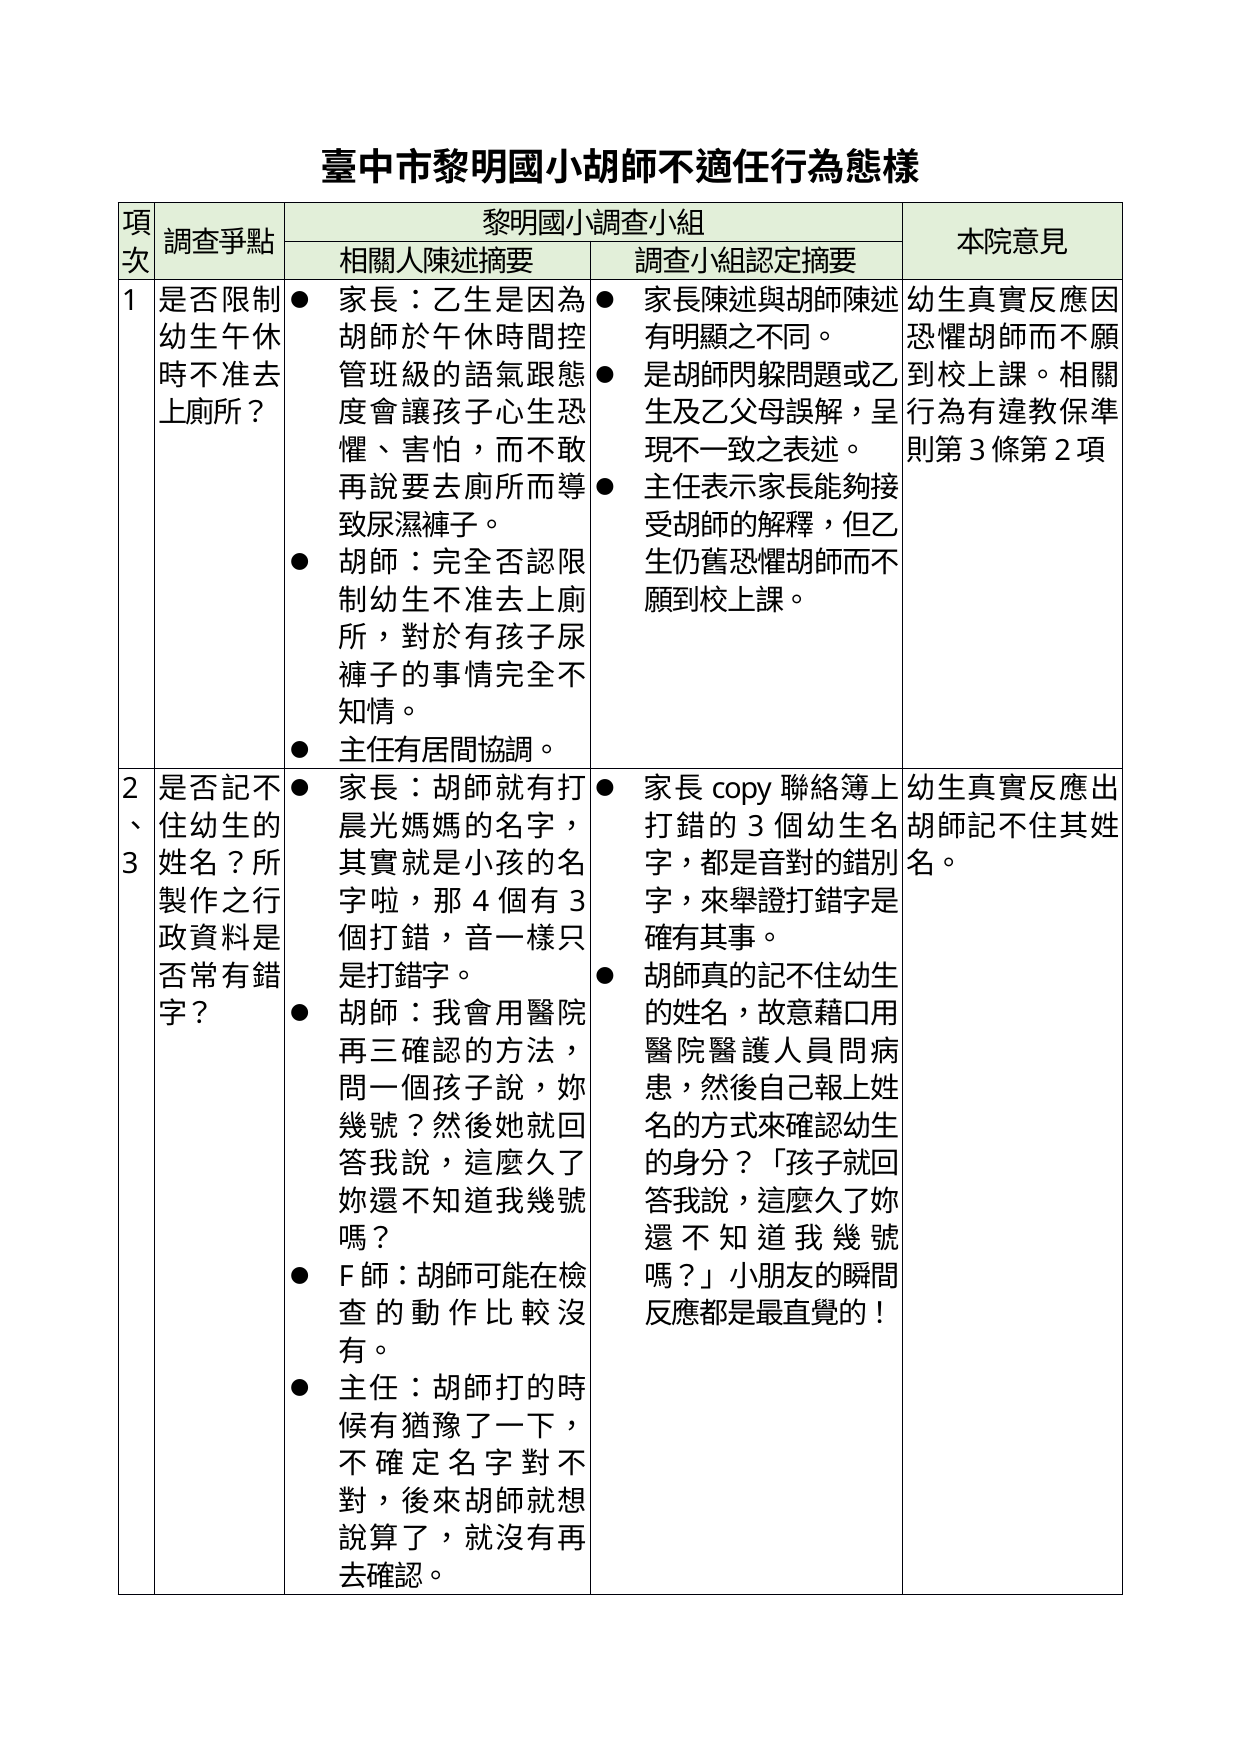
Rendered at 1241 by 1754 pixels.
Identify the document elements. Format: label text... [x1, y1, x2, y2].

table_cell 2 、 3 [119, 769, 154, 1594]
table_header 黎明國小調查小組 [285, 203, 902, 241]
table_cell 相關人陳述摘要 [285, 242, 590, 279]
table_header 本院意見 [903, 203, 1122, 279]
table_cell 是否限制幼生午休時不准去上廁所？ [155, 280, 284, 768]
text 臺中市黎明國小胡師不適任行為態樣 [118, 127, 1122, 202]
table_header 調查爭點 [155, 203, 284, 279]
table_cell 幼生真實反應因恐懼胡師而不願到校上課。相關行為有違教保準則第3條第2項 [903, 280, 1122, 768]
table_cell 家長copy聯絡簿上打錯的3個幼生名字，都是音對的錯別字，來舉證打錯字是確有其事。 胡師真的記不住幼生的姓名，故意藉口用醫院醫護人員問病患，然後自己報上姓名的方式來確認幼生的身分？「孩子就回答我說，這麼久了妳還不知道我幾號嗎？」小朋友的瞬間反應都是最直覺的！ [591, 769, 902, 1594]
table_header 項次 [119, 203, 154, 279]
table_cell 家長：乙生是因為胡師於午休時間控管班級的語氣跟態度會讓孩子心生恐懼、害怕，而不敢再說要去廁所而導致尿濕褲子。 胡師：完全否認限制幼生不准去上廁所，對於有孩子尿褲子的事情完全不知情。 主任有居間協調。 [285, 280, 590, 768]
table_cell 是否記不住幼生的姓名？所製作之行政資料是否常有錯字？ [155, 769, 284, 1594]
table_cell 幼生真實反應出胡師記不住其姓名。 [903, 769, 1122, 1594]
table_cell 家長陳述與胡師陳述有明顯之不同。 是胡師閃躱問題或乙生及乙父母誤解，呈現不一致之表述。 主任表示家長能夠接受胡師的解釋，但乙生仍舊恐懼胡師而不願到校上課。 [591, 280, 902, 768]
table_cell 1 [119, 280, 154, 768]
table_cell 調查小組認定摘要 [591, 242, 902, 279]
table_cell 家長：胡師就有打晨光媽媽的名字，其實就是小孩的名字啦，那4個有3個打錯，音一樣只是打錯字。 胡師：我會用醫院再三確認的方法，問一個孩子說，妳幾號？然後她就回答我說，這麼久了妳還不知道我幾號嗎？ F師：胡師可能在檢查的動作比較沒有。 主任：胡師打的時候有猶豫了一下，不確定名字對不對，後來胡師就想說算了，就沒有再去確認。 [285, 769, 590, 1594]
